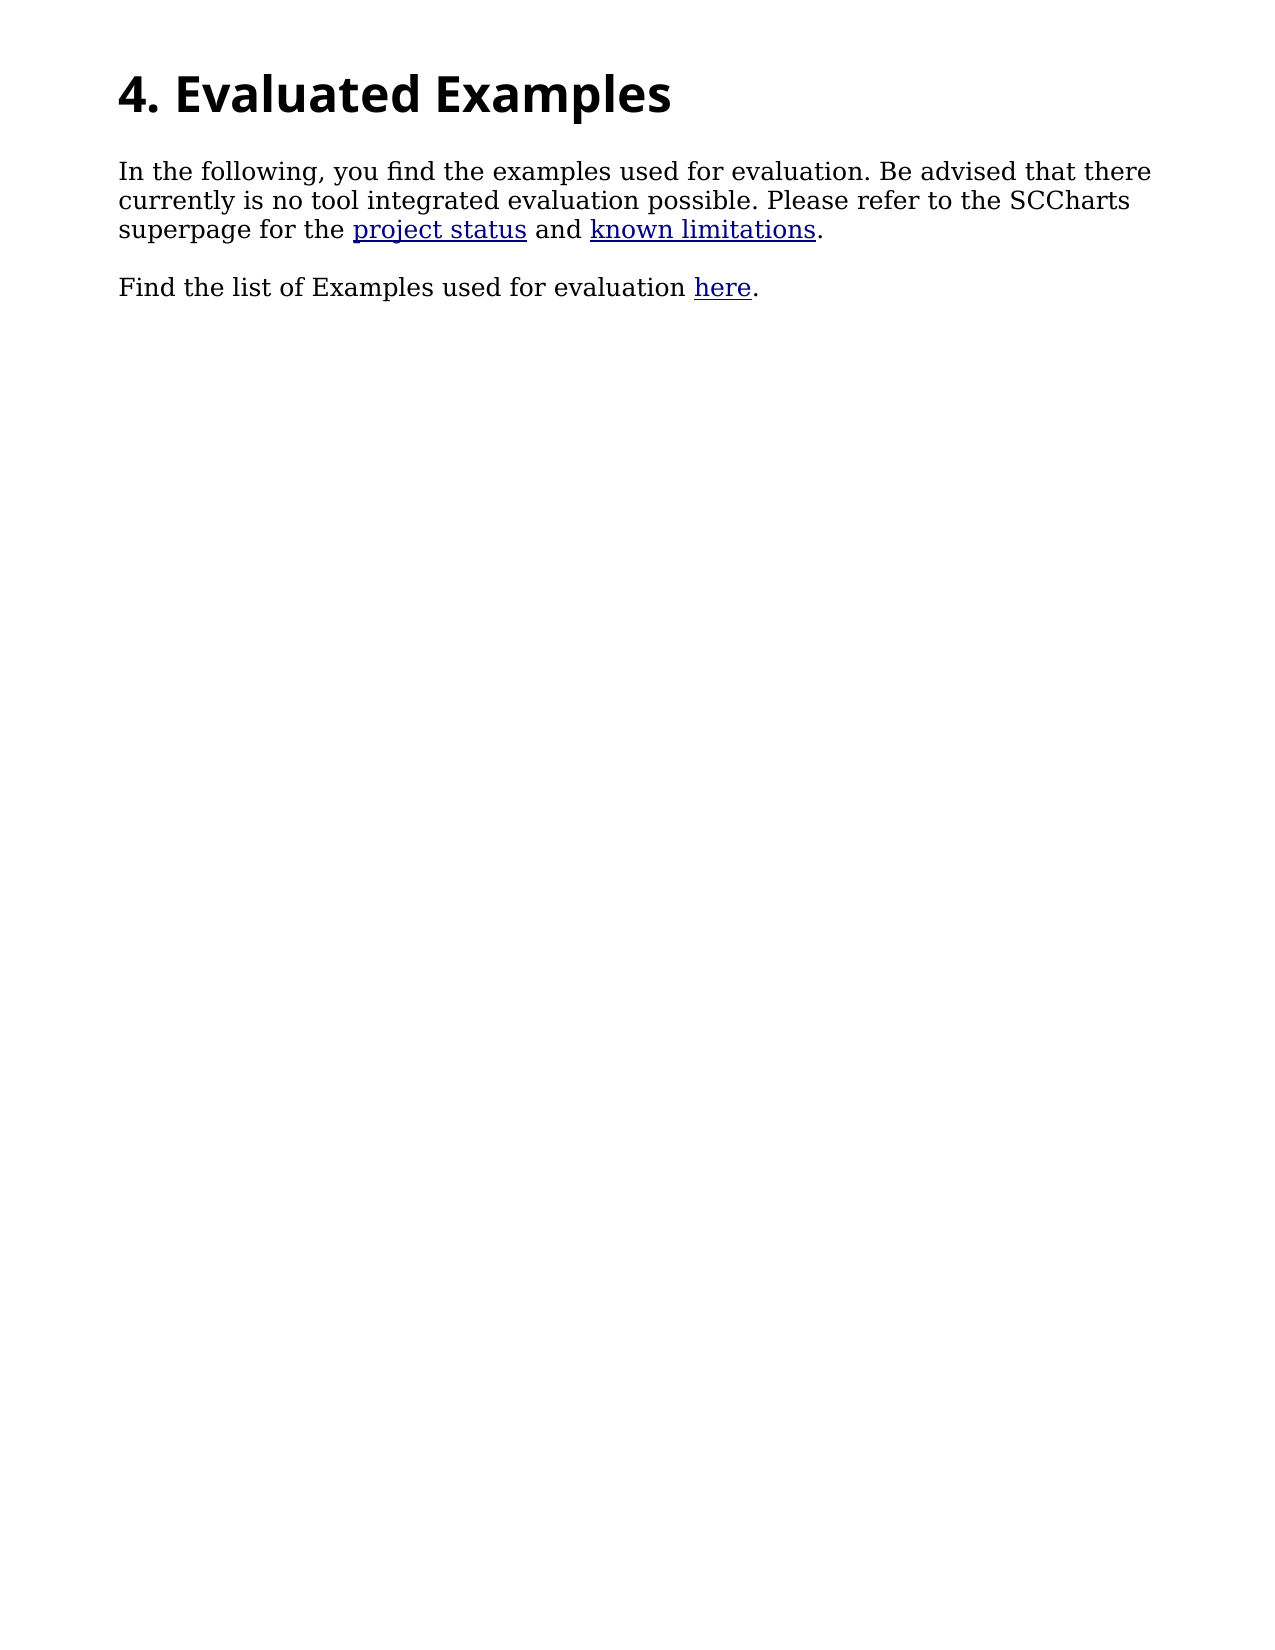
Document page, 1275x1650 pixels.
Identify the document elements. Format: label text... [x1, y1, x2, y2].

text In the following, you find the examples used for evaluation. Be advised that there currently is no tool integrated evaluation possible. Please refer to the SCCharts superpage for the project status and known limitations. [118, 157, 1216, 244]
text Find the list of Examples used for evaluation here. [118, 274, 1216, 303]
subtitle 4. Evaluated Examples [118, 59, 1216, 127]
